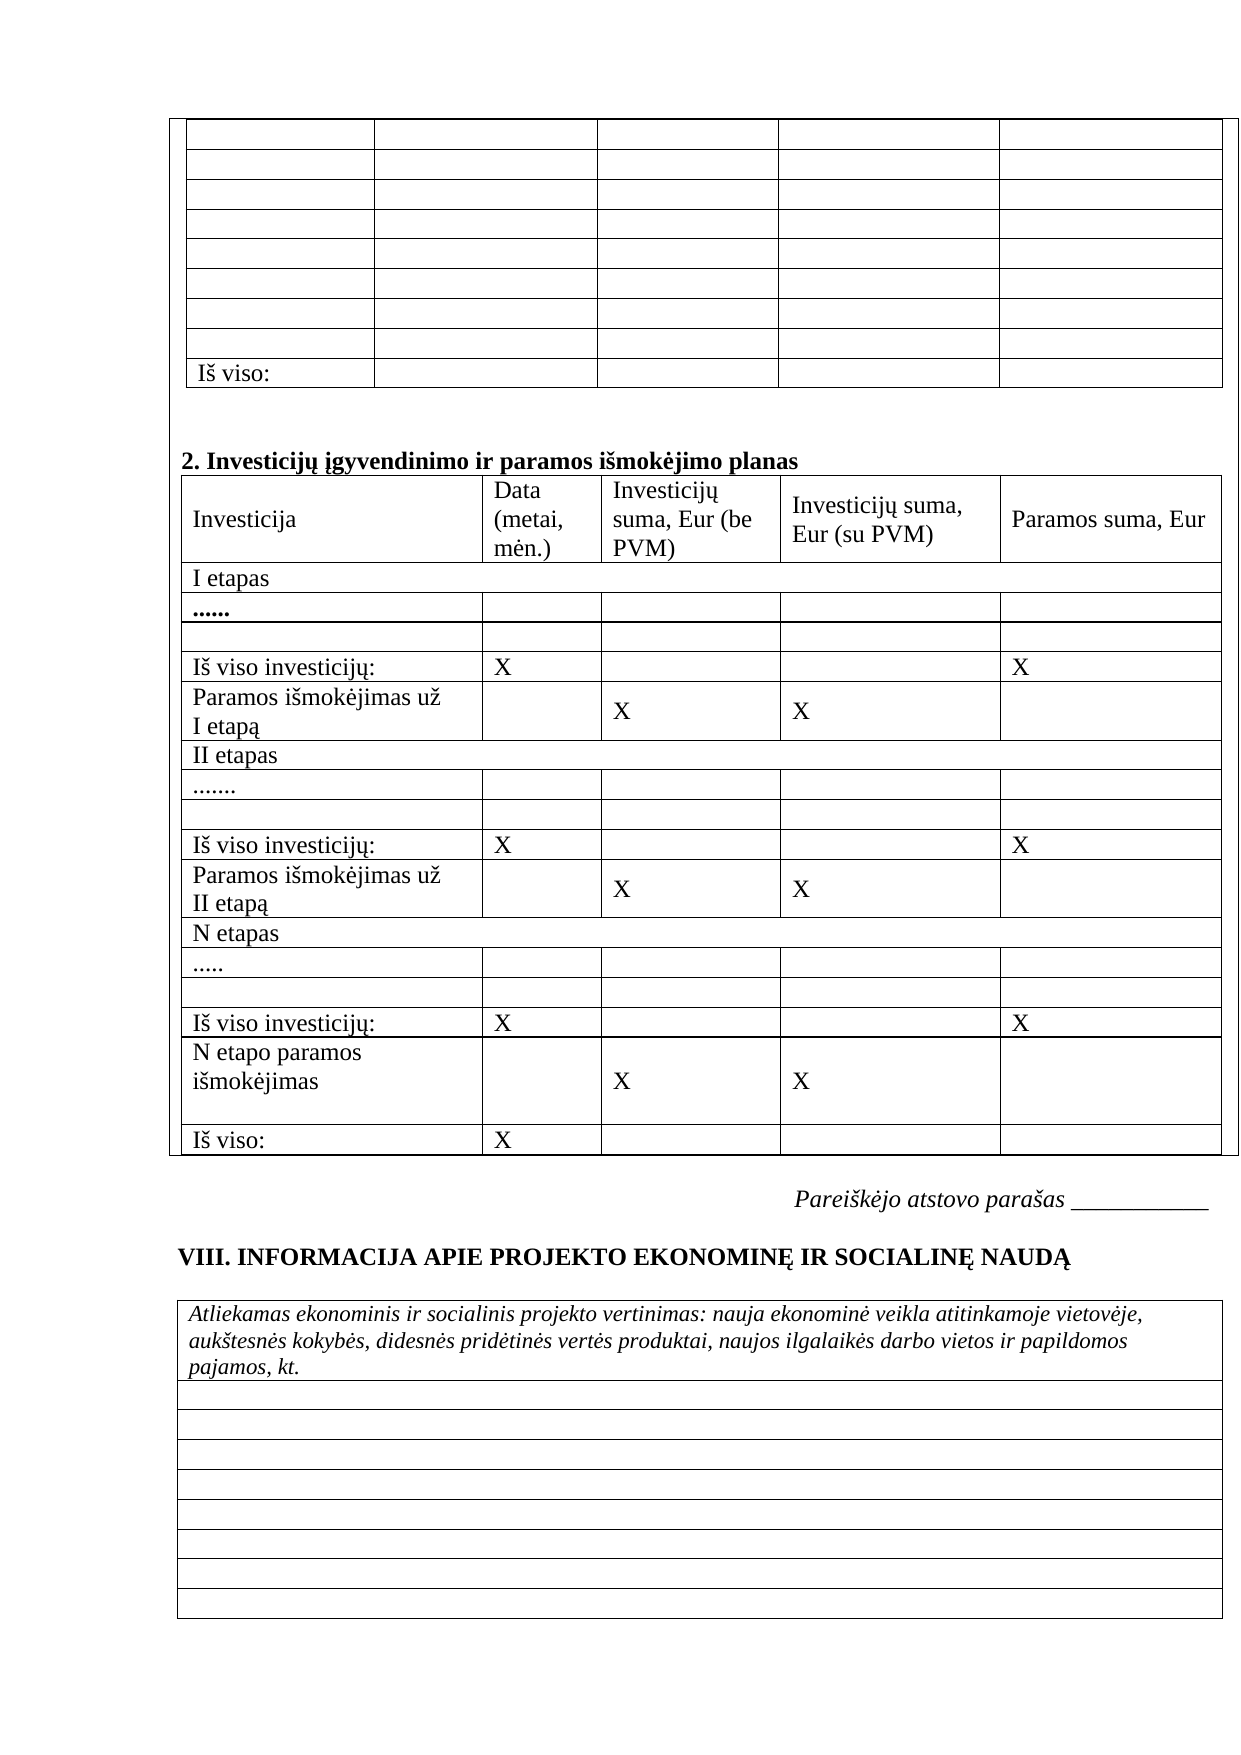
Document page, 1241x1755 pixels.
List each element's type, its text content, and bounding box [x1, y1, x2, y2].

table_cell [178, 1559, 1222, 1588]
table_cell [483, 682, 601, 739]
table_cell X [483, 652, 601, 681]
table_cell [1001, 860, 1221, 917]
table_cell [602, 623, 780, 651]
table_cell [178, 1530, 1222, 1558]
table_cell X [781, 682, 1000, 739]
table_cell [602, 1125, 780, 1153]
table_cell [781, 830, 1000, 859]
table_cell [1001, 682, 1221, 739]
table_cell N etapo paramos išmokėjimas [182, 1038, 482, 1124]
table_cell [1001, 1038, 1221, 1124]
table_cell [187, 180, 374, 208]
table_cell [178, 1440, 1222, 1469]
table_cell [187, 329, 374, 357]
table_cell [483, 800, 601, 829]
table_cell [1000, 299, 1222, 328]
table_cell X [602, 682, 780, 739]
table_cell [375, 299, 597, 328]
table_cell [187, 150, 374, 179]
table_cell [779, 239, 999, 268]
table_cell ....... [182, 770, 482, 799]
table_cell X [781, 860, 1000, 917]
table_cell [375, 239, 597, 268]
table_cell [178, 1470, 1222, 1499]
table_cell [1001, 978, 1221, 1007]
table_cell X [781, 1038, 1000, 1124]
table_cell [602, 830, 780, 859]
table_cell [178, 1410, 1222, 1439]
table_cell [598, 359, 778, 387]
table_cell [781, 623, 1000, 651]
table_cell X [602, 860, 780, 917]
table_header Paramos suma, Eur [1001, 476, 1221, 562]
table_cell [1000, 239, 1222, 268]
table_cell X [483, 830, 601, 859]
table_cell [602, 652, 780, 681]
table_cell [598, 239, 778, 268]
table_cell [1000, 180, 1222, 208]
table_cell [781, 948, 1000, 977]
table_header Data (metai, mėn.) [483, 476, 601, 562]
table_cell [602, 948, 780, 977]
table_cell [781, 593, 1000, 621]
table_cell ...... [182, 593, 482, 621]
table_cell [779, 180, 999, 208]
table_cell [483, 593, 601, 621]
table_cell [781, 652, 1000, 681]
table_cell [483, 948, 601, 977]
table_cell [1001, 623, 1221, 651]
table_cell [781, 1008, 1000, 1036]
table_cell [483, 978, 601, 1007]
table_cell [602, 978, 780, 1007]
table_cell [781, 978, 1000, 1007]
table_cell [483, 860, 601, 917]
table_cell [1001, 948, 1221, 977]
text VIII. INFORMACIJA APIE PROJEKTO EKONOMINĘ IR SOCIALINĘ NAUDĄ [177, 1242, 1211, 1271]
table_cell Iš viso investicijų: [182, 830, 482, 859]
table_cell [602, 800, 780, 829]
table_cell [483, 623, 601, 651]
table_cell Paramos išmokėjimas už II etapą [182, 860, 482, 917]
table_cell [602, 593, 780, 621]
table_header Investicijų suma, Eur (be PVM) [602, 476, 780, 562]
table_cell [375, 269, 597, 298]
table_cell [178, 1381, 1222, 1409]
table_cell [178, 1500, 1222, 1528]
table_cell [1000, 210, 1222, 238]
table_cell [779, 210, 999, 238]
table_cell [187, 299, 374, 328]
table_cell N etapas [182, 918, 1221, 947]
text Pareiškėjo atstovo parašas ___________ [177, 1184, 1211, 1213]
table_cell [1000, 329, 1222, 357]
table_cell ..... [182, 948, 482, 977]
table_header 2. Investicijų įgyvendinimo ir paramos išmokėjimo planas [170, 119, 1238, 1155]
table_cell [182, 800, 482, 829]
table_cell [781, 1125, 1000, 1153]
table_header Investicijų suma, Eur (su PVM) [781, 476, 1000, 562]
table_cell [1000, 269, 1222, 298]
table_cell Iš viso investicijų: [182, 1008, 482, 1036]
table_cell [187, 210, 374, 238]
table_header Atliekamas ekonominis ir socialinis projekto vertinimas: nauja ekonominė veikla atitinkamoje vietovėje, aukštesnės kokybės, didesnės pridėtinės vertės produktai, naujos ilgalaikės darbo vietos ir papildomos pajamos, kt. [178, 1301, 1222, 1379]
table_cell II etapas [182, 741, 1221, 769]
table_cell Iš viso: [182, 1125, 482, 1153]
table_cell [598, 150, 778, 179]
table_cell [483, 770, 601, 799]
table_cell [598, 120, 778, 149]
table_cell Iš viso: [187, 359, 374, 387]
table_cell X [1001, 1008, 1221, 1036]
table_cell [781, 800, 1000, 829]
table_cell X [483, 1125, 601, 1153]
table_cell [178, 1589, 1222, 1618]
table_cell [187, 120, 374, 149]
table_cell X [1001, 830, 1221, 859]
table_cell Paramos išmokėjimas už I etapą [182, 682, 482, 739]
table_cell [781, 770, 1000, 799]
table_cell [375, 359, 597, 387]
table_cell [779, 269, 999, 298]
table_cell [602, 1008, 780, 1036]
table_cell [375, 150, 597, 179]
table_cell [375, 329, 597, 357]
table_cell [375, 210, 597, 238]
table_cell X [1001, 652, 1221, 681]
table_cell [182, 978, 482, 1007]
table_cell [598, 299, 778, 328]
table_cell [375, 120, 597, 149]
table_cell [1001, 800, 1221, 829]
table_header Investicija [182, 476, 482, 562]
table_cell [1000, 359, 1222, 387]
table_cell [602, 770, 780, 799]
table_cell [182, 623, 482, 651]
table_cell [1001, 593, 1221, 621]
table_cell [779, 359, 999, 387]
table_cell X [602, 1038, 780, 1124]
table_cell [598, 180, 778, 208]
table_cell [779, 329, 999, 357]
table_cell [483, 1038, 601, 1124]
table_cell [187, 239, 374, 268]
table_cell [1001, 1125, 1221, 1153]
table_cell Iš viso investicijų: [182, 652, 482, 681]
table_cell [779, 299, 999, 328]
table_cell [375, 180, 597, 208]
table_cell [1000, 120, 1222, 149]
table_cell [598, 329, 778, 357]
table_cell [187, 269, 374, 298]
table_cell [779, 120, 999, 149]
table_cell [598, 210, 778, 238]
table_cell X [483, 1008, 601, 1036]
table_cell [1000, 150, 1222, 179]
table_cell [779, 150, 999, 179]
table_cell [1001, 770, 1221, 799]
table_cell [598, 269, 778, 298]
table_cell I etapas [182, 563, 1221, 592]
